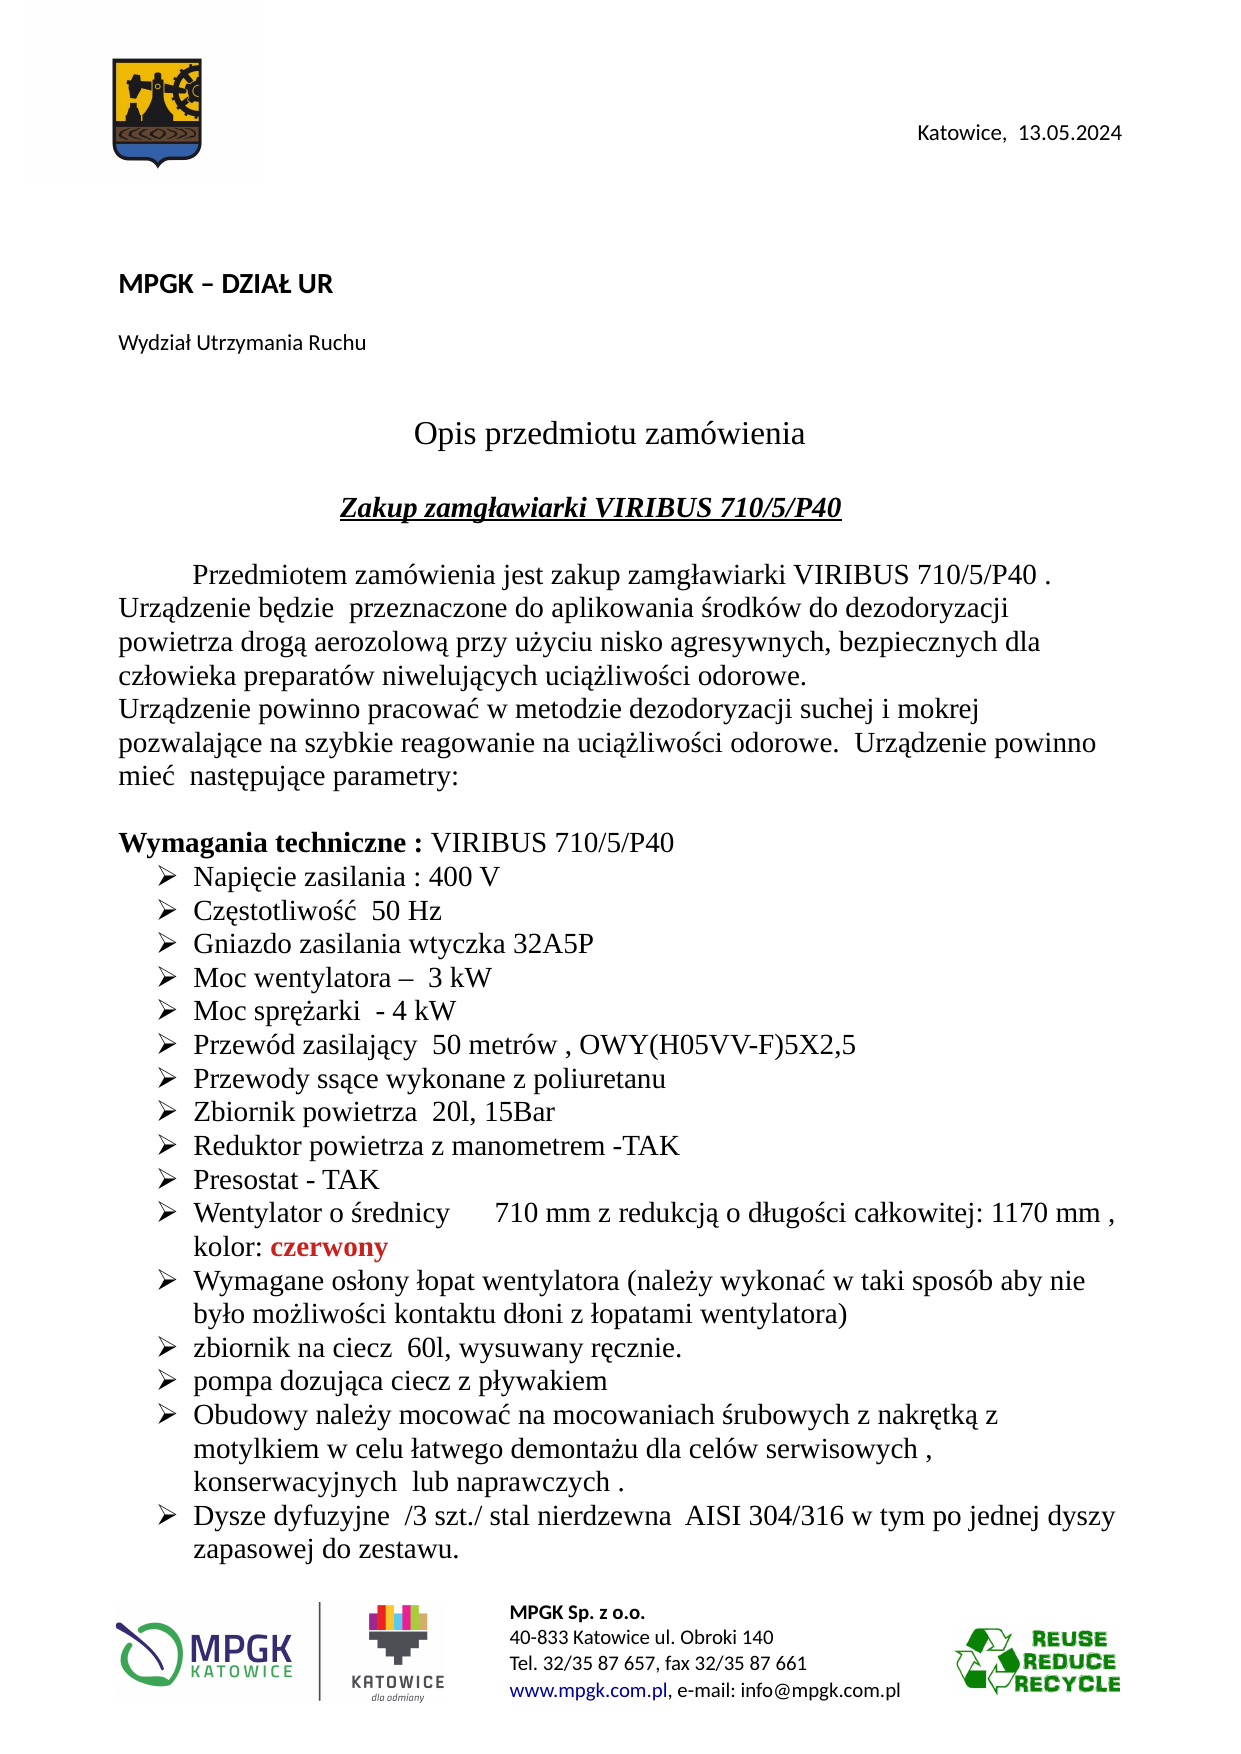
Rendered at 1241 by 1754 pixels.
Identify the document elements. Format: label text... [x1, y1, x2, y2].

list Przewody ssące wykonane z poliuretanu [156, 1061, 1122, 1094]
list Napięcie zasilania : 400 V [156, 859, 1122, 893]
text Wymagania techniczne : VIRIBUS 710/5/P40 [118, 825, 1122, 859]
list Wymagane osłony łopat wentylatora (należy wykonać w taki sposób aby nie było możliwości kontaktu dłoni z łopatami wentylatora) [156, 1263, 1122, 1330]
list Presostat - TAK [156, 1162, 1122, 1195]
list Dysze dyfuzyjne /3 szt./ stal nierdzewna AISI 304/316 w tym po jednej dyszy zapasowej do zestawu. [156, 1498, 1122, 1565]
text Urządzenie będzie przeznaczone do aplikowania środków do dezodoryzacji powietrza drogą aerozolową przy użyciu nisko agresywnych, bezpiecznych dla człowieka preparatów niwelujących uciążliwości odorowe. [118, 591, 1122, 691]
text Zakup zamgławiarki VIRIBUS 710/5/P40 [118, 490, 1122, 523]
picture [952, 1624, 1120, 1697]
picture [23, 0, 264, 184]
list Wentylator o średnicy  710 mm z redukcją o długości całkowitej: 1170 mm , kolor: czerwony [156, 1195, 1122, 1263]
text Katowice, 13.05.2024 [264, 118, 1122, 146]
list Przewód zasilający 50 metrów , OWY(H05VV-F)5X2,5 [156, 1027, 1122, 1061]
list Obudowy należy mocować na mocowaniach śrubowych z nakrętką z motylkiem w celu łatwego demontażu dla celów serwisowych , konserwacyjnych lub naprawczych . [156, 1397, 1122, 1498]
list zbiornik na ciecz 60l, wysuwany ręcznie. [156, 1330, 1122, 1363]
list Moc sprężarki - 4 kW [156, 993, 1122, 1027]
text Wydział Utrzymania Ruchu [118, 328, 1122, 357]
list Moc wentylatora – 3 kW [156, 960, 1122, 993]
list Częstotliwość 50 Hz [156, 893, 1122, 926]
text pozwalające na szybkie reagowanie na uciążliwości odorowe. Urządzenie powinno mieć następujące parametry: [118, 725, 1122, 792]
list Reduktor powietrza z manometrem -TAK [156, 1128, 1122, 1162]
list Gniazdo zasilania wtyczka 32A5P [156, 926, 1122, 960]
picture [115, 1602, 444, 1703]
text Przedmiotem zamówienia jest zakup zamgławiarki VIRIBUS 710/5/P40 . [118, 557, 1122, 591]
text Urządzenie powinno pracować w metodzie dezodoryzacji suchej i mokrej [118, 691, 1122, 725]
list Zbiornik powietrza 20l, 15Bar [156, 1094, 1122, 1128]
text MPGK – DZIAŁ UR [118, 265, 1122, 301]
list pompa dozująca ciecz z pływakiem [156, 1363, 1122, 1397]
text Opis przedmiotu zamówienia [118, 413, 1122, 452]
